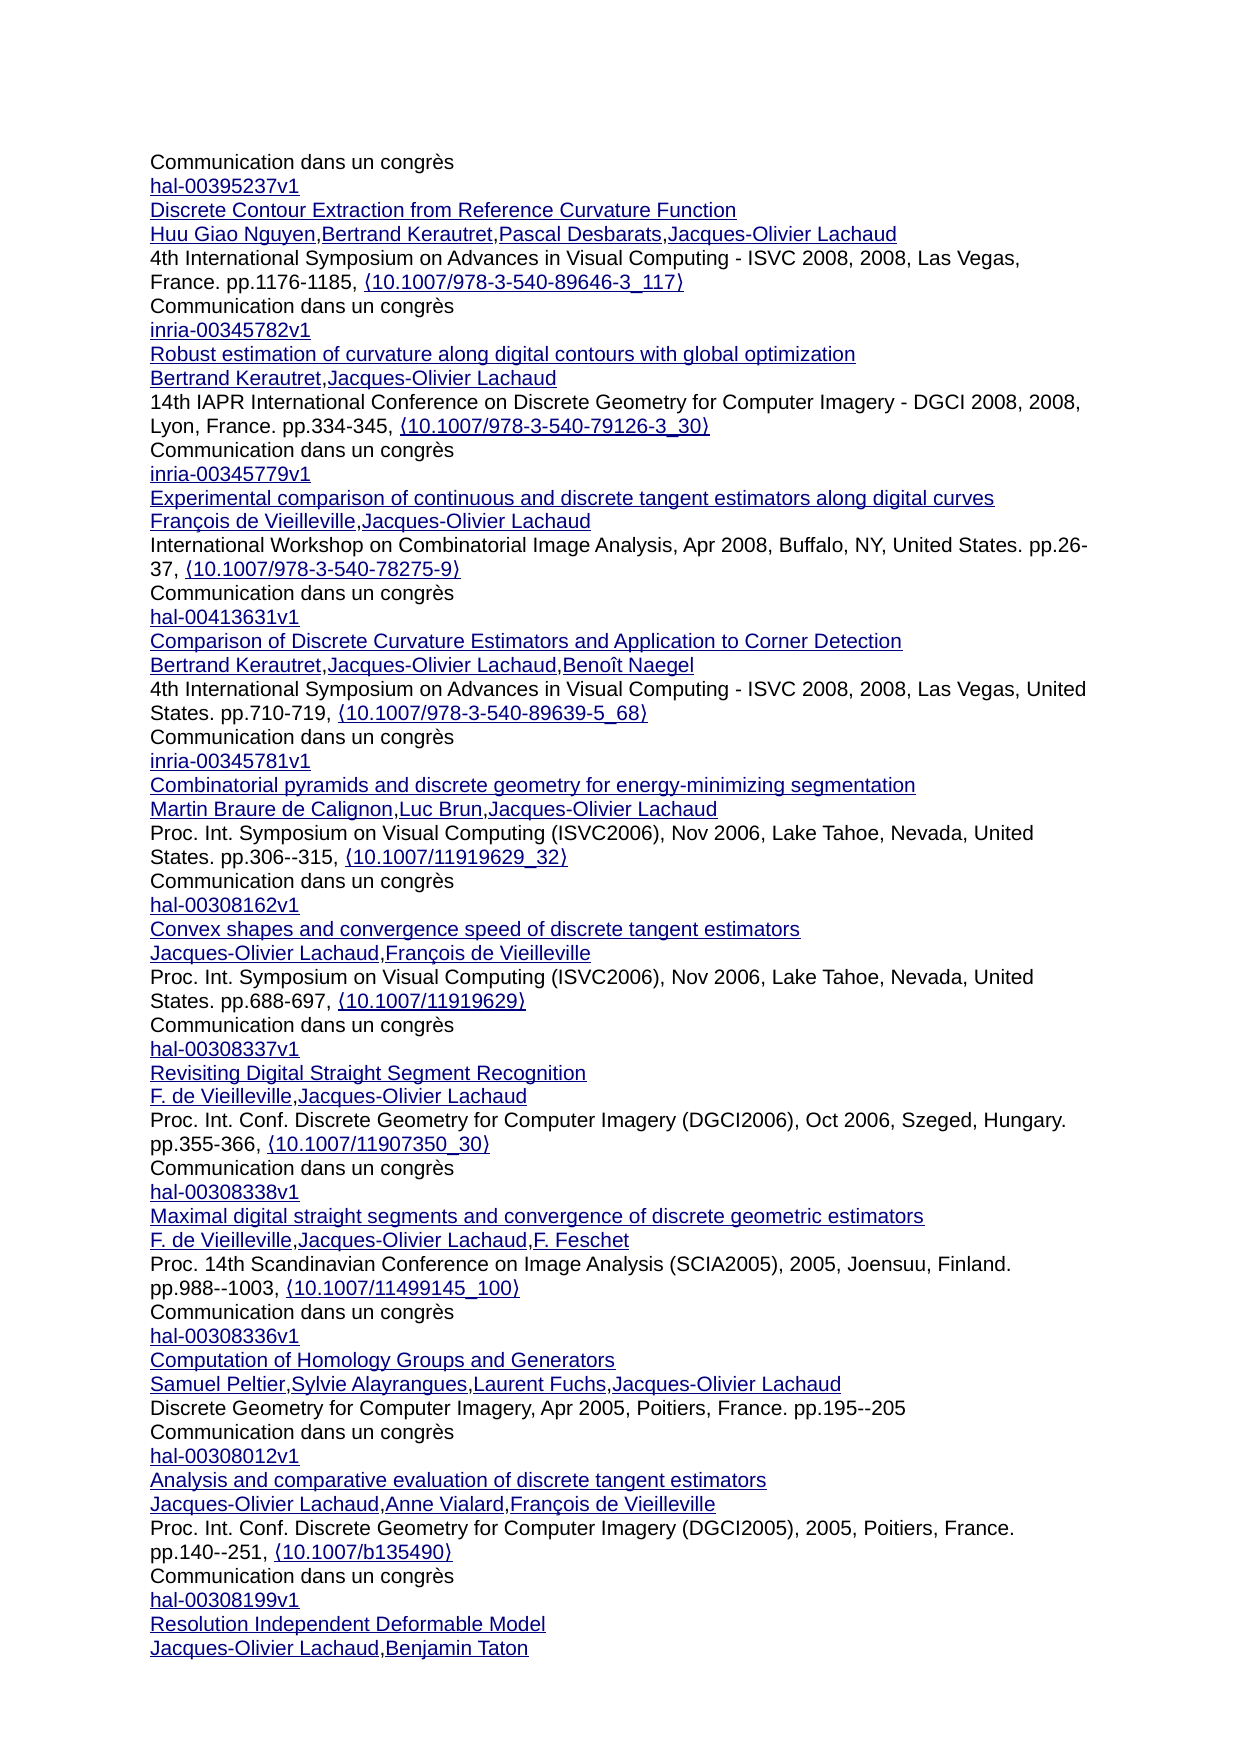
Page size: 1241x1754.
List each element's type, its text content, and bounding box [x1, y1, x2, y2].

table_cell Computation of Homology Groups and Generators Samuel Peltier,Sylvie Alayrangues,Laurent Fuchs,Jacques-Olivier Lachaud Discrete Geometry for Computer Imagery, Apr 2005, Poitiers, France. pp.195--205 Communication dans un congrès hal-00308012v1 [150, 1348, 1090, 1468]
table_cell Discrete Contour Extraction from Reference Curvature Function Huu Giao Nguyen,Bertrand Kerautret,Pascal Desbarats,Jacques-Olivier Lachaud 4th International Symposium on Advances in Visual Computing - ISVC 2008, 2008, Las Vegas, France. pp.1176-1185, ⟨10.1007/978-3-540-89646-3_117⟩ Communication dans un congrès inria-00345782v1 [150, 198, 1090, 342]
table_cell Comparison of Discrete Curvature Estimators and Application to Corner Detection Bertrand Kerautret,Jacques-Olivier Lachaud,Benoît Naegel 4th International Symposium on Advances in Visual Computing - ISVC 2008, 2008, Las Vegas, United States. pp.710-719, ⟨10.1007/978-3-540-89639-5_68⟩ Communication dans un congrès inria-00345781v1 [150, 629, 1090, 773]
table_cell Revisiting Digital Straight Segment Recognition F. de Vieilleville,Jacques-Olivier Lachaud Proc. Int. Conf. Discrete Geometry for Computer Imagery (DGCI2006), Oct 2006, Szeged, Hungary. pp.355-366, ⟨10.1007/11907350_30⟩ Communication dans un congrès hal-00308338v1 [150, 1060, 1090, 1204]
table_cell Maximal digital straight segments and convergence of discrete geometric estimators F. de Vieilleville,Jacques-Olivier Lachaud,F. Feschet Proc. 14th Scandinavian Conference on Image Analysis (SCIA2005), 2005, Joensuu, Finland. pp.988--1003, ⟨10.1007/11499145_100⟩ Communication dans un congrès hal-00308336v1 [150, 1204, 1090, 1348]
table_cell Analysis and comparative evaluation of discrete tangent estimators Jacques-Olivier Lachaud,Anne Vialard,François de Vieilleville Proc. Int. Conf. Discrete Geometry for Computer Imagery (DGCI2005), 2005, Poitiers, France. pp.140--251, ⟨10.1007/b135490⟩ Communication dans un congrès hal-00308199v1 [150, 1468, 1090, 1611]
table_cell Experimental comparison of continuous and discrete tangent estimators along digital curves François de Vieilleville,Jacques-Olivier Lachaud International Workshop on Combinatorial Image Analysis, Apr 2008, Buffalo, NY, United States. pp.26-37, ⟨10.1007/978-3-540-78275-9⟩ Communication dans un congrès hal-00413631v1 [150, 485, 1090, 629]
table_cell Combinatorial pyramids and discrete geometry for energy-minimizing segmentation Martin Braure de Calignon,Luc Brun,Jacques-Olivier Lachaud Proc. Int. Symposium on Visual Computing (ISVC2006), Nov 2006, Lake Tahoe, Nevada, United States. pp.306--315, ⟨10.1007/11919629_32⟩ Communication dans un congrès hal-00308162v1 [150, 773, 1090, 917]
table_cell Convex shapes and convergence speed of discrete tangent estimators Jacques-Olivier Lachaud,François de Vieilleville Proc. Int. Symposium on Visual Computing (ISVC2006), Nov 2006, Lake Tahoe, Nevada, United States. pp.688-697, ⟨10.1007/11919629⟩ Communication dans un congrès hal-00308337v1 [150, 917, 1090, 1060]
table_cell Communication dans un congrès hal-00395237v1 [150, 150, 1090, 198]
table_cell Robust estimation of curvature along digital contours with global optimization Bertrand Kerautret,Jacques-Olivier Lachaud 14th IAPR International Conference on Discrete Geometry for Computer Imagery - DGCI 2008, 2008, Lyon, France. pp.334-345, ⟨10.1007/978-3-540-79126-3_30⟩ Communication dans un congrès inria-00345779v1 [150, 342, 1090, 485]
table_cell Resolution Independent Deformable Model Jacques-Olivier Lachaud,Benjamin Taton [150, 1611, 1090, 1659]
